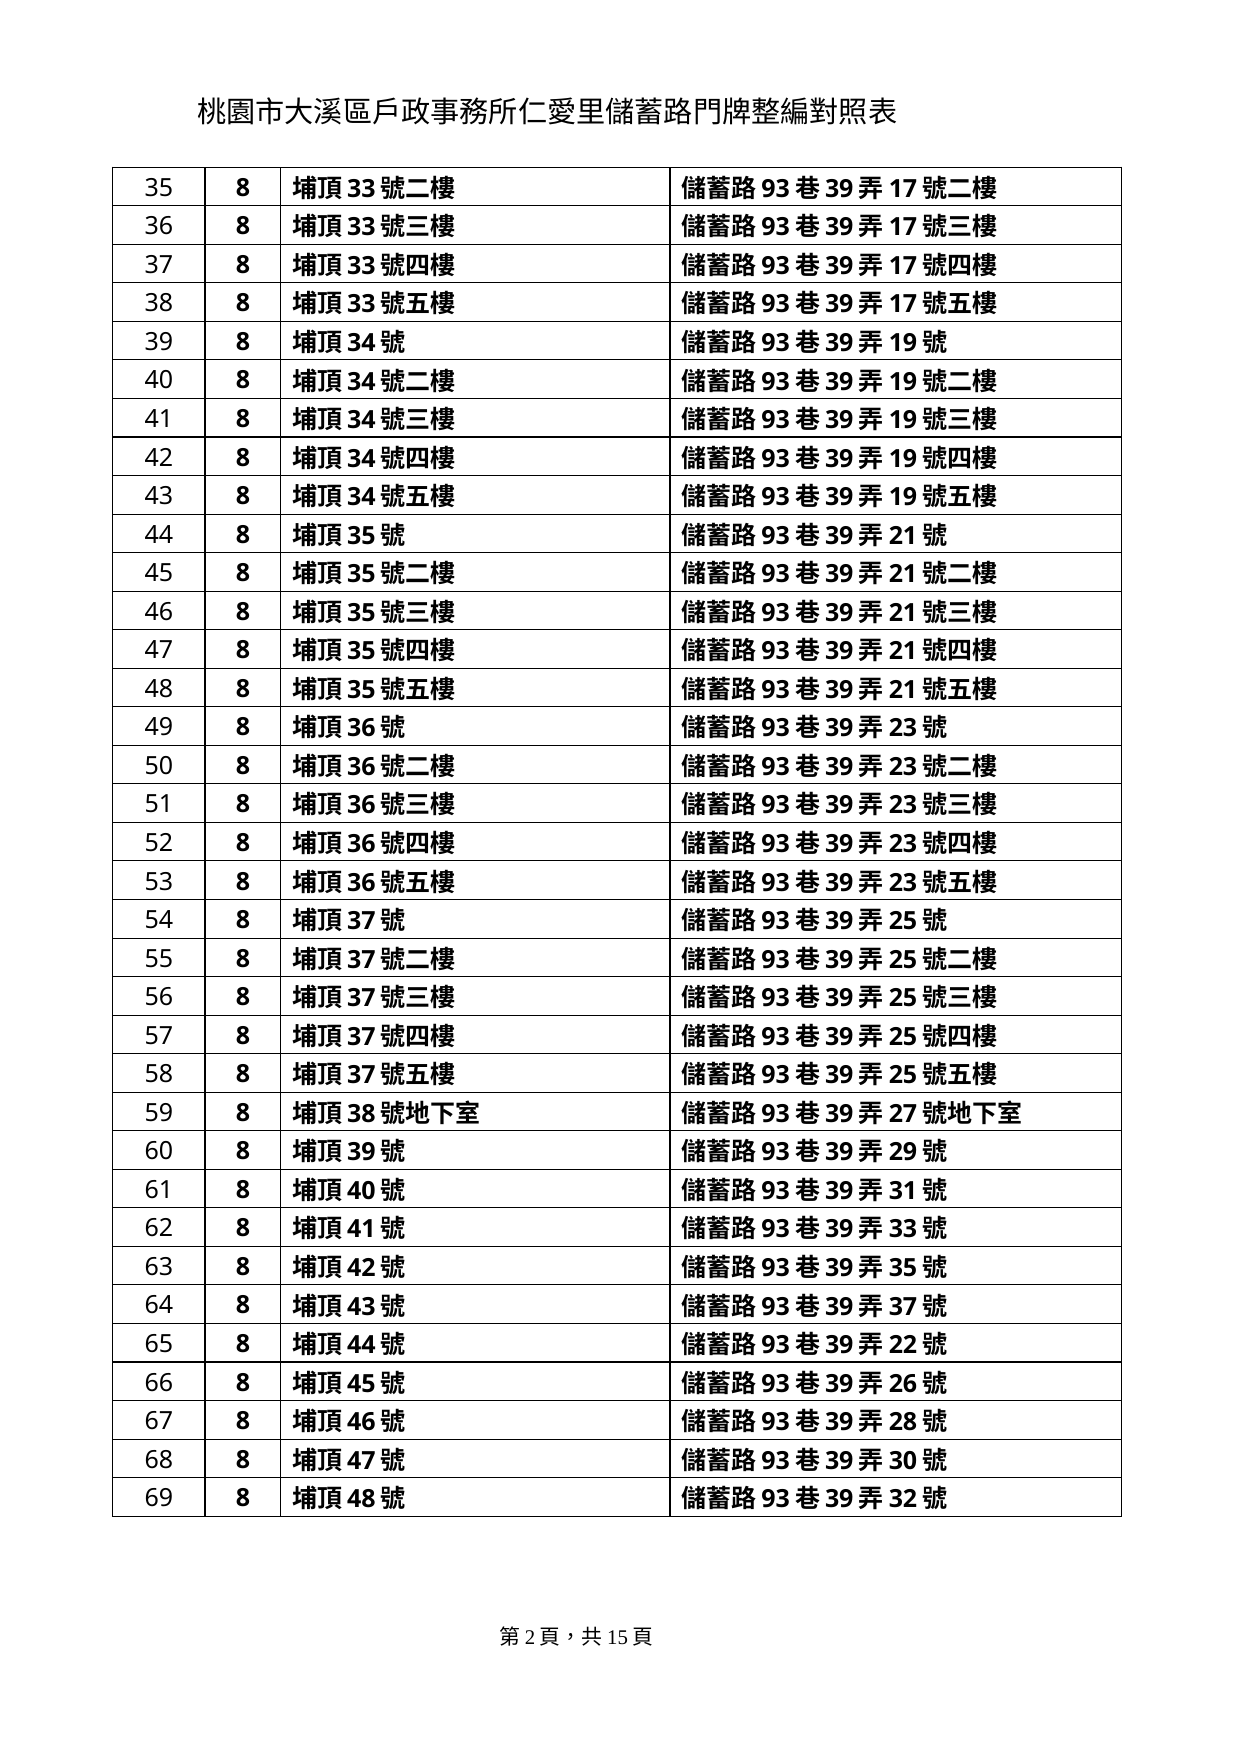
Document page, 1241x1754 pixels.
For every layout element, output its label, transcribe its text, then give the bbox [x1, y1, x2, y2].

table_cell 8 [206, 977, 280, 1014]
table_cell 儲蓄路93巷39弄19號四樓 [671, 438, 1121, 475]
table_cell 儲蓄路93巷39弄33號 [671, 1208, 1121, 1246]
table_cell 54 [113, 900, 204, 937]
table_cell 8 [206, 283, 280, 321]
table_cell 埔頂36號二樓 [281, 746, 669, 783]
table_cell 57 [113, 1016, 204, 1053]
table_cell 47 [113, 630, 204, 668]
table_cell 儲蓄路93巷39弄17號三樓 [671, 206, 1121, 244]
table_cell 8 [206, 939, 280, 976]
table_cell 埔頂35號三樓 [281, 592, 669, 629]
table_cell 48 [113, 669, 204, 706]
table_cell 儲蓄路93巷39弄23號 [671, 707, 1121, 745]
table_cell 埔頂46號 [281, 1401, 669, 1438]
table_cell 60 [113, 1131, 204, 1169]
table_cell 8 [206, 1093, 280, 1130]
table_cell 8 [206, 1440, 280, 1477]
table_cell 埔頂34號 [281, 322, 669, 359]
table_cell 埔頂35號二樓 [281, 553, 669, 591]
table_cell 8 [206, 1285, 280, 1323]
table_cell 埔頂35號四樓 [281, 630, 669, 668]
table_cell 8 [206, 1016, 280, 1053]
table_cell 46 [113, 592, 204, 629]
table_cell 儲蓄路93巷39弄37號 [671, 1285, 1121, 1323]
table_cell 49 [113, 707, 204, 745]
table_cell 儲蓄路93巷39弄17號四樓 [671, 245, 1121, 282]
table_cell 儲蓄路93巷39弄25號三樓 [671, 977, 1121, 1014]
table_cell 8 [206, 784, 280, 822]
table_cell 8 [206, 1054, 280, 1092]
table_cell 8 [206, 553, 280, 591]
table_cell 埔頂42號 [281, 1247, 669, 1284]
table_cell 儲蓄路93巷39弄23號五樓 [671, 861, 1121, 899]
table_cell 8 [206, 746, 280, 783]
table_cell 8 [206, 900, 280, 937]
table_cell 儲蓄路93巷39弄32號 [671, 1478, 1121, 1516]
table_cell 埔頂34號三樓 [281, 399, 669, 436]
table_cell 埔頂33號二樓 [281, 168, 669, 205]
table_cell 儲蓄路93巷39弄23號三樓 [671, 784, 1121, 822]
table_cell 68 [113, 1440, 204, 1477]
table_cell 8 [206, 592, 280, 629]
table_cell 埔頂44號 [281, 1324, 669, 1361]
table_cell 埔頂33號五樓 [281, 283, 669, 321]
table_cell 8 [206, 669, 280, 706]
table_cell 62 [113, 1208, 204, 1246]
table_cell 69 [113, 1478, 204, 1516]
table_cell 8 [206, 707, 280, 745]
table_cell 儲蓄路93巷39弄25號四樓 [671, 1016, 1121, 1053]
table_cell 儲蓄路93巷39弄21號 [671, 515, 1121, 552]
table_cell 埔頂36號五樓 [281, 861, 669, 899]
table_cell 埔頂47號 [281, 1440, 669, 1477]
table_cell 8 [206, 360, 280, 398]
table_cell 埔頂36號 [281, 707, 669, 745]
table_cell 61 [113, 1170, 204, 1207]
table_cell 38 [113, 283, 204, 321]
table_cell 儲蓄路93巷39弄17號二樓 [671, 168, 1121, 205]
table_cell 儲蓄路93巷39弄25號 [671, 900, 1121, 937]
table_cell 50 [113, 746, 204, 783]
table_cell 儲蓄路93巷39弄28號 [671, 1401, 1121, 1438]
table_cell 8 [206, 438, 280, 475]
table_cell 儲蓄路93巷39弄25號二樓 [671, 939, 1121, 976]
table_cell 8 [206, 476, 280, 513]
table_cell 53 [113, 861, 204, 899]
table_cell 8 [206, 1478, 280, 1516]
table_cell 8 [206, 1170, 280, 1207]
table_cell 儲蓄路93巷39弄23號四樓 [671, 823, 1121, 860]
table_cell 埔頂35號 [281, 515, 669, 552]
table_cell 45 [113, 553, 204, 591]
table_cell 儲蓄路93巷39弄30號 [671, 1440, 1121, 1477]
table_cell 儲蓄路93巷39弄25號五樓 [671, 1054, 1121, 1092]
table_cell 40 [113, 360, 204, 398]
table_cell 63 [113, 1247, 204, 1284]
table_cell 66 [113, 1363, 204, 1400]
table_cell 51 [113, 784, 204, 822]
table_cell 56 [113, 977, 204, 1014]
table_cell 8 [206, 823, 280, 860]
table_cell 埔頂33號四樓 [281, 245, 669, 282]
table_cell 58 [113, 1054, 204, 1092]
table_cell 埔頂48號 [281, 1478, 669, 1516]
table_cell 儲蓄路93巷39弄31號 [671, 1170, 1121, 1207]
table_cell 埔頂37號 [281, 900, 669, 937]
table_cell 埔頂38號地下室 [281, 1093, 669, 1130]
table_cell 8 [206, 1131, 280, 1169]
table_cell 36 [113, 206, 204, 244]
table_cell 儲蓄路93巷39弄21號四樓 [671, 630, 1121, 668]
table_cell 埔頂35號五樓 [281, 669, 669, 706]
table_cell 8 [206, 168, 280, 205]
table_cell 37 [113, 245, 204, 282]
table_cell 41 [113, 399, 204, 436]
table_cell 儲蓄路93巷39弄27號地下室 [671, 1093, 1121, 1130]
table_cell 8 [206, 1363, 280, 1400]
table_cell 埔頂41號 [281, 1208, 669, 1246]
table_cell 儲蓄路93巷39弄19號五樓 [671, 476, 1121, 513]
table_cell 埔頂34號五樓 [281, 476, 669, 513]
table_cell 儲蓄路93巷39弄35號 [671, 1247, 1121, 1284]
table_cell 8 [206, 245, 280, 282]
table_cell 儲蓄路93巷39弄19號二樓 [671, 360, 1121, 398]
table_cell 59 [113, 1093, 204, 1130]
table_cell 8 [206, 1208, 280, 1246]
table_cell 8 [206, 1324, 280, 1361]
table_cell 埔頂37號五樓 [281, 1054, 669, 1092]
table_cell 埔頂34號二樓 [281, 360, 669, 398]
table_cell 儲蓄路93巷39弄23號二樓 [671, 746, 1121, 783]
table_cell 埔頂36號三樓 [281, 784, 669, 822]
table_cell 埔頂39號 [281, 1131, 669, 1169]
table_cell 67 [113, 1401, 204, 1438]
table_cell 8 [206, 861, 280, 899]
table_cell 埔頂43號 [281, 1285, 669, 1323]
table_cell 儲蓄路93巷39弄26號 [671, 1363, 1121, 1400]
table_cell 埔頂37號四樓 [281, 1016, 669, 1053]
table_cell 8 [206, 1401, 280, 1438]
table_cell 42 [113, 438, 204, 475]
table_cell 55 [113, 939, 204, 976]
table_cell 64 [113, 1285, 204, 1323]
table_cell 埔頂37號三樓 [281, 977, 669, 1014]
table_cell 儲蓄路93巷39弄17號五樓 [671, 283, 1121, 321]
table_cell 儲蓄路93巷39弄29號 [671, 1131, 1121, 1169]
table_cell 35 [113, 168, 204, 205]
table_cell 埔頂36號四樓 [281, 823, 669, 860]
table_cell 44 [113, 515, 204, 552]
table_cell 埔頂34號四樓 [281, 438, 669, 475]
table_cell 39 [113, 322, 204, 359]
table_cell 8 [206, 206, 280, 244]
table_cell 埔頂37號二樓 [281, 939, 669, 976]
table_cell 儲蓄路93巷39弄22號 [671, 1324, 1121, 1361]
table_cell 儲蓄路93巷39弄19號 [671, 322, 1121, 359]
table_cell 埔頂45號 [281, 1363, 669, 1400]
table_cell 52 [113, 823, 204, 860]
table_cell 8 [206, 1247, 280, 1284]
table_cell 儲蓄路93巷39弄21號三樓 [671, 592, 1121, 629]
table_cell 8 [206, 322, 280, 359]
table_cell 43 [113, 476, 204, 513]
table_cell 儲蓄路93巷39弄21號二樓 [671, 553, 1121, 591]
table_cell 埔頂40號 [281, 1170, 669, 1207]
table_cell 8 [206, 399, 280, 436]
table_cell 埔頂33號三樓 [281, 206, 669, 244]
table_cell 8 [206, 515, 280, 552]
table_cell 65 [113, 1324, 204, 1361]
table_cell 儲蓄路93巷39弄21號五樓 [671, 669, 1121, 706]
table_cell 8 [206, 630, 280, 668]
table_cell 儲蓄路93巷39弄19號三樓 [671, 399, 1121, 436]
